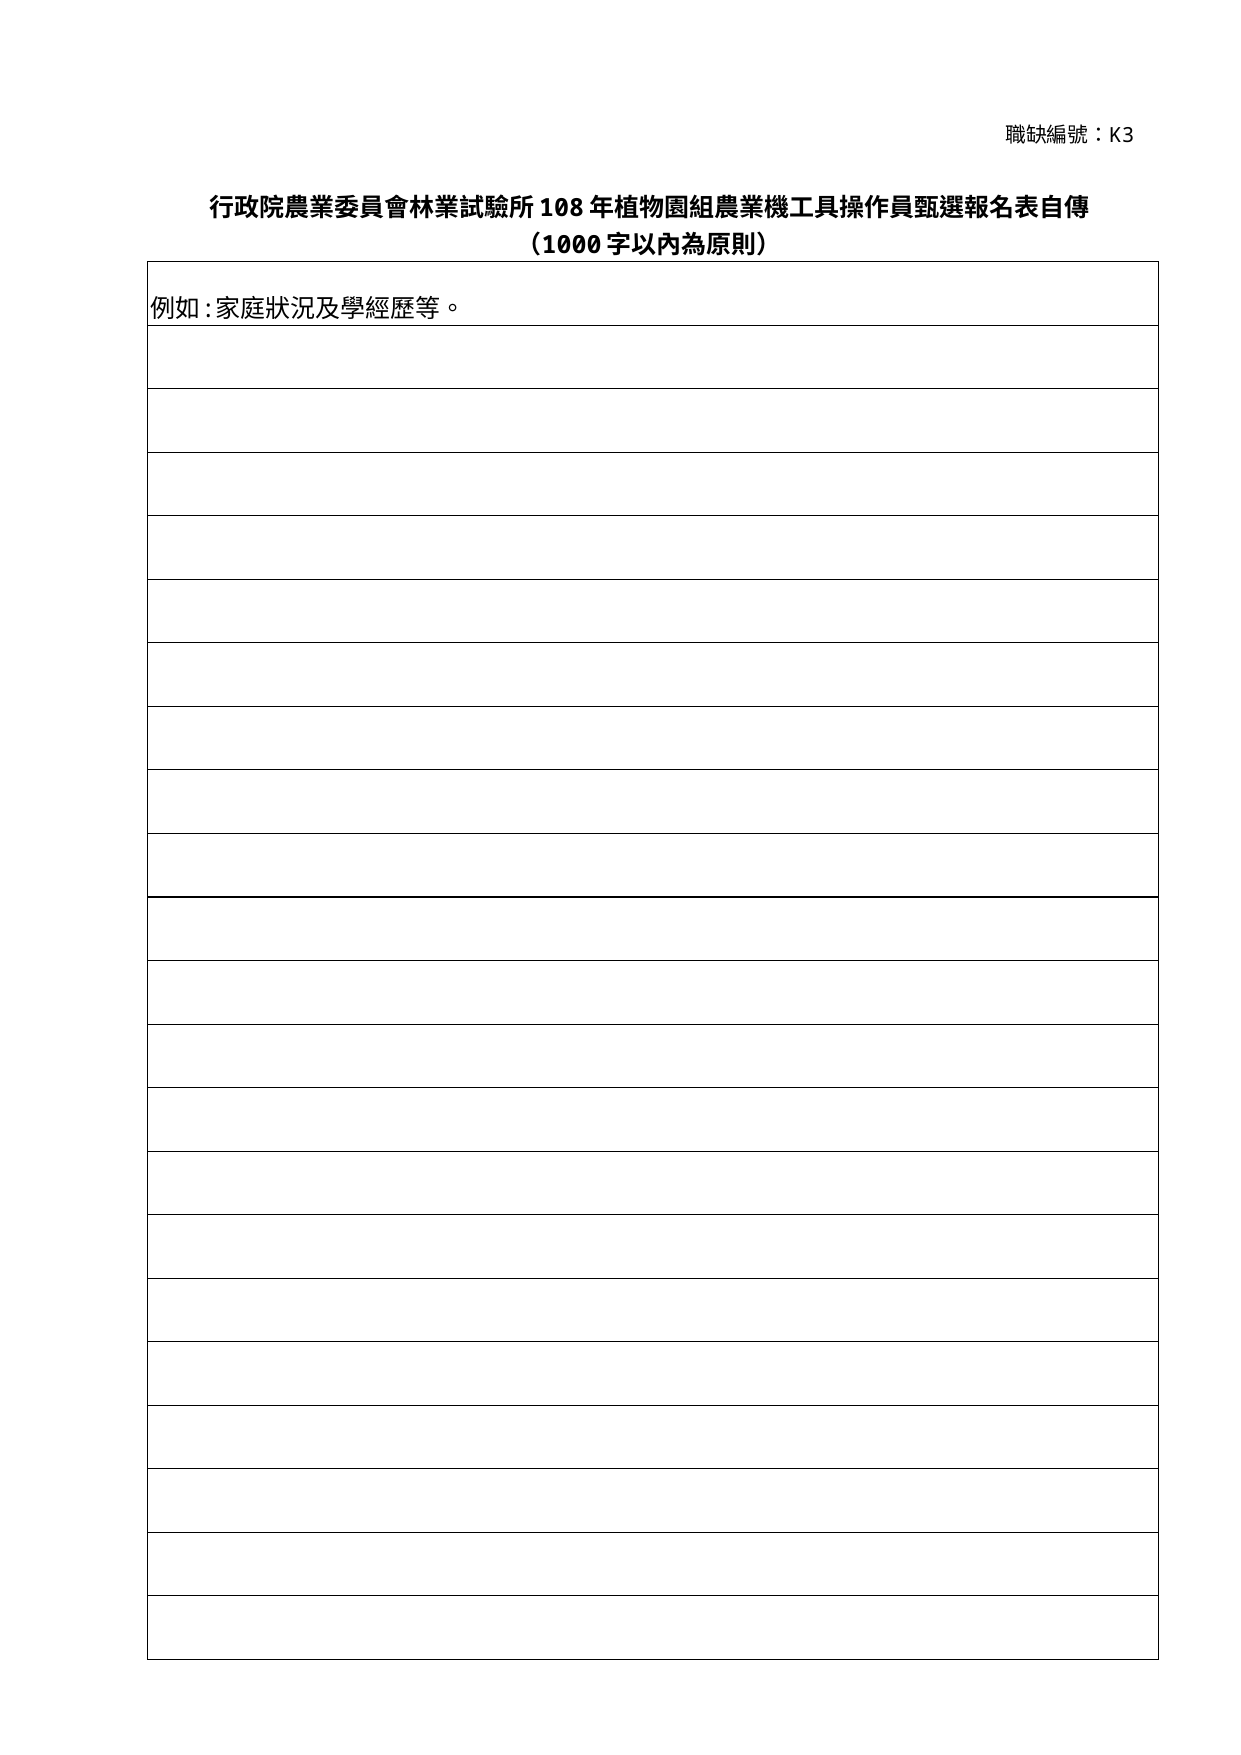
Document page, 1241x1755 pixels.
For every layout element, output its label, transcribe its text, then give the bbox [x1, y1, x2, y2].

table_header 例如:家庭狀況及學經歷等。 [148, 262, 1158, 324]
table_cell [148, 1406, 1158, 1468]
table_cell [148, 643, 1158, 706]
table_cell [148, 834, 1158, 896]
table_cell [148, 453, 1158, 515]
table_cell [148, 770, 1158, 833]
table_cell [148, 580, 1158, 642]
table_cell [148, 1025, 1158, 1087]
text （1000字以內為原則） [148, 223, 1150, 261]
table_cell [148, 1279, 1158, 1341]
table_cell [148, 1596, 1158, 1659]
table_cell [148, 1469, 1158, 1532]
table_cell [148, 1088, 1158, 1151]
table_cell [148, 1152, 1158, 1214]
table_cell [148, 326, 1158, 388]
table_cell [148, 1342, 1158, 1405]
table_cell [148, 898, 1158, 960]
table_cell [148, 961, 1158, 1023]
table_cell [148, 1533, 1158, 1595]
table_cell [148, 516, 1158, 579]
table_cell [148, 707, 1158, 769]
table_cell [148, 1215, 1158, 1278]
text 行政院農業委員會林業試驗所108年植物園組農業機工具操作員甄選報名表自傳 [148, 186, 1150, 223]
table_cell [148, 389, 1158, 452]
